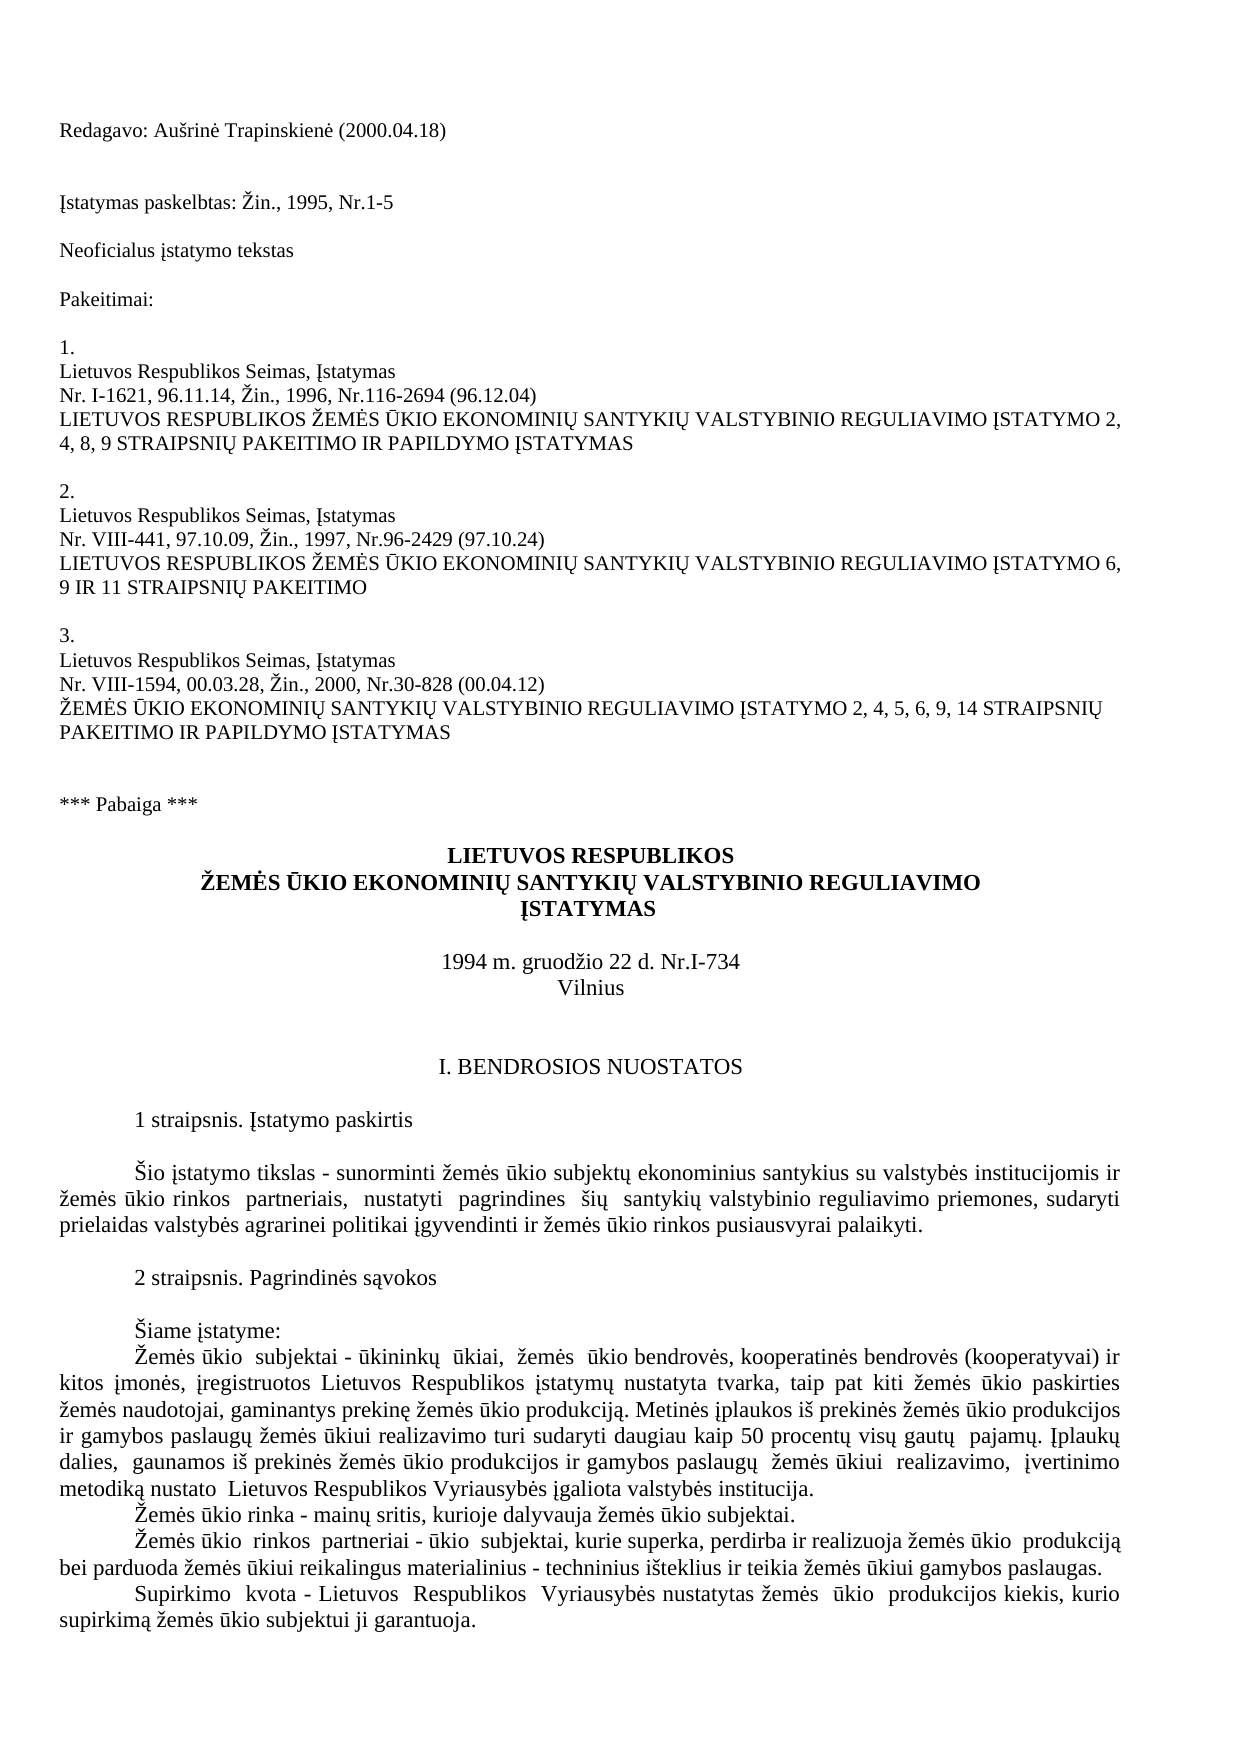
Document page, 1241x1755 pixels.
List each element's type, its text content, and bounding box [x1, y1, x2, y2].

text Žemės ūkio rinka - mainų sritis, kurioje dalyvauja žemės ūkio subjektai. [59, 1501, 1122, 1527]
text ŽEMĖS ŪKIO EKONOMINIŲ SANTYKIŲ VALSTYBINIO REGULIAVIMO [59, 869, 1122, 895]
text Žemės ūkio subjektai - ūkininkų ūkiai, žemės ūkio bendrovės, kooperatinės bendrovės (kooperatyvai) ir kitos įmonės, įregistruotos Lietuvos Respublikos įstatymų nustatyta tvarka, taip pat kiti žemės ūkio paskirties žemės naudotojai, gaminantys prekinę žemės ūkio produkciją. Metinės įplaukos iš prekinės žemės ūkio produkcijos ir gamybos paslaugų žemės ūkiui realizavimo turi sudaryti daugiau kaip 50 procentų visų gautų pajamų. Įplaukų dalies, gaunamos iš prekinės žemės ūkio produkcijos ir gamybos paslaugų žemės ūkiui realizavimo, įvertinimo metodiką nustato Lietuvos Respublikos Vyriausybės įgaliota valstybės institucija. [59, 1343, 1122, 1501]
text Lietuvos Respublikos Seimas, Įstatymas [59, 503, 1122, 527]
text 1. [59, 335, 1122, 359]
text 1 straipsnis. Įstatymo paskirtis [59, 1106, 1122, 1132]
text LIETUVOS RESPUBLIKOS [59, 842, 1122, 869]
text Šiame įstatyme: [59, 1317, 1122, 1343]
text LIETUVOS RESPUBLIKOS ŽEMĖS ŪKIO EKONOMINIŲ SANTYKIŲ VALSTYBINIO REGULIAVIMO ĮSTATYMO 6, 9 IR 11 STRAIPSNIŲ PAKEITIMO [59, 551, 1122, 599]
text Šio įstatymo tikslas - sunorminti žemės ūkio subjektų ekonominius santykius su valstybės institucijomis ir žemės ūkio rinkos partneriais, nustatyti pagrindines šių santykių valstybinio reguliavimo priemones, sudaryti prielaidas valstybės agrarinei politikai įgyvendinti ir žemės ūkio rinkos pusiausvyrai palaikyti. [59, 1158, 1122, 1238]
text Neoficialus įstatymo tekstas [59, 238, 1122, 262]
text Lietuvos Respublikos Seimas, Įstatymas [59, 359, 1122, 383]
text Pakeitimai: [59, 287, 1122, 311]
text Redagavo: Aušrinė Trapinskienė (2000.04.18) [59, 118, 1122, 142]
text 1994 m. gruodžio 22 d. Nr.I-734 [59, 948, 1122, 974]
text 3. [59, 623, 1122, 647]
text Supirkimo kvota - Lietuvos Respublikos Vyriausybės nustatytas žemės ūkio produkcijos kiekis, kurio supirkimą žemės ūkio subjektui ji garantuoja. [59, 1580, 1122, 1633]
text ŽEMĖS ŪKIO EKONOMINIŲ SANTYKIŲ VALSTYBINIO REGULIAVIMO ĮSTATYMO 2, 4, 5, 6, 9, 14 STRAIPSNIŲ PAKEITIMO IR PAPILDYMO ĮSTATYMAS [59, 696, 1122, 744]
text Nr. VIII-441, 97.10.09, Žin., 1997, Nr.96-2429 (97.10.24) [59, 527, 1122, 551]
text 2. [59, 479, 1122, 503]
text Nr. I-1621, 96.11.14, Žin., 1996, Nr.116-2694 (96.12.04) [59, 383, 1122, 407]
text Žemės ūkio rinkos partneriai - ūkio subjektai, kurie superka, perdirba ir realizuoja žemės ūkio produkciją bei parduoda žemės ūkiui reikalingus materialinius - techninius išteklius ir teikia žemės ūkiui gamybos paslaugas. [59, 1527, 1122, 1580]
text *** Pabaiga *** [59, 792, 1122, 816]
text Vilnius [59, 974, 1122, 1000]
text LIETUVOS RESPUBLIKOS ŽEMĖS ŪKIO EKONOMINIŲ SANTYKIŲ VALSTYBINIO REGULIAVIMO ĮSTATYMO 2, 4, 8, 9 STRAIPSNIŲ PAKEITIMO IR PAPILDYMO ĮSTATYMAS [59, 407, 1122, 455]
text 2 straipsnis. Pagrindinės sąvokos [59, 1264, 1122, 1290]
text Lietuvos Respublikos Seimas, Įstatymas [59, 647, 1122, 672]
text I. BENDROSIOS NUOSTATOS [59, 1053, 1122, 1079]
text ĮSTATYMAS [59, 895, 1122, 921]
text Įstatymas paskelbtas: Žin., 1995, Nr.1-5 [59, 190, 1122, 214]
text Nr. VIII-1594, 00.03.28, Žin., 2000, Nr.30-828 (00.04.12) [59, 672, 1122, 696]
